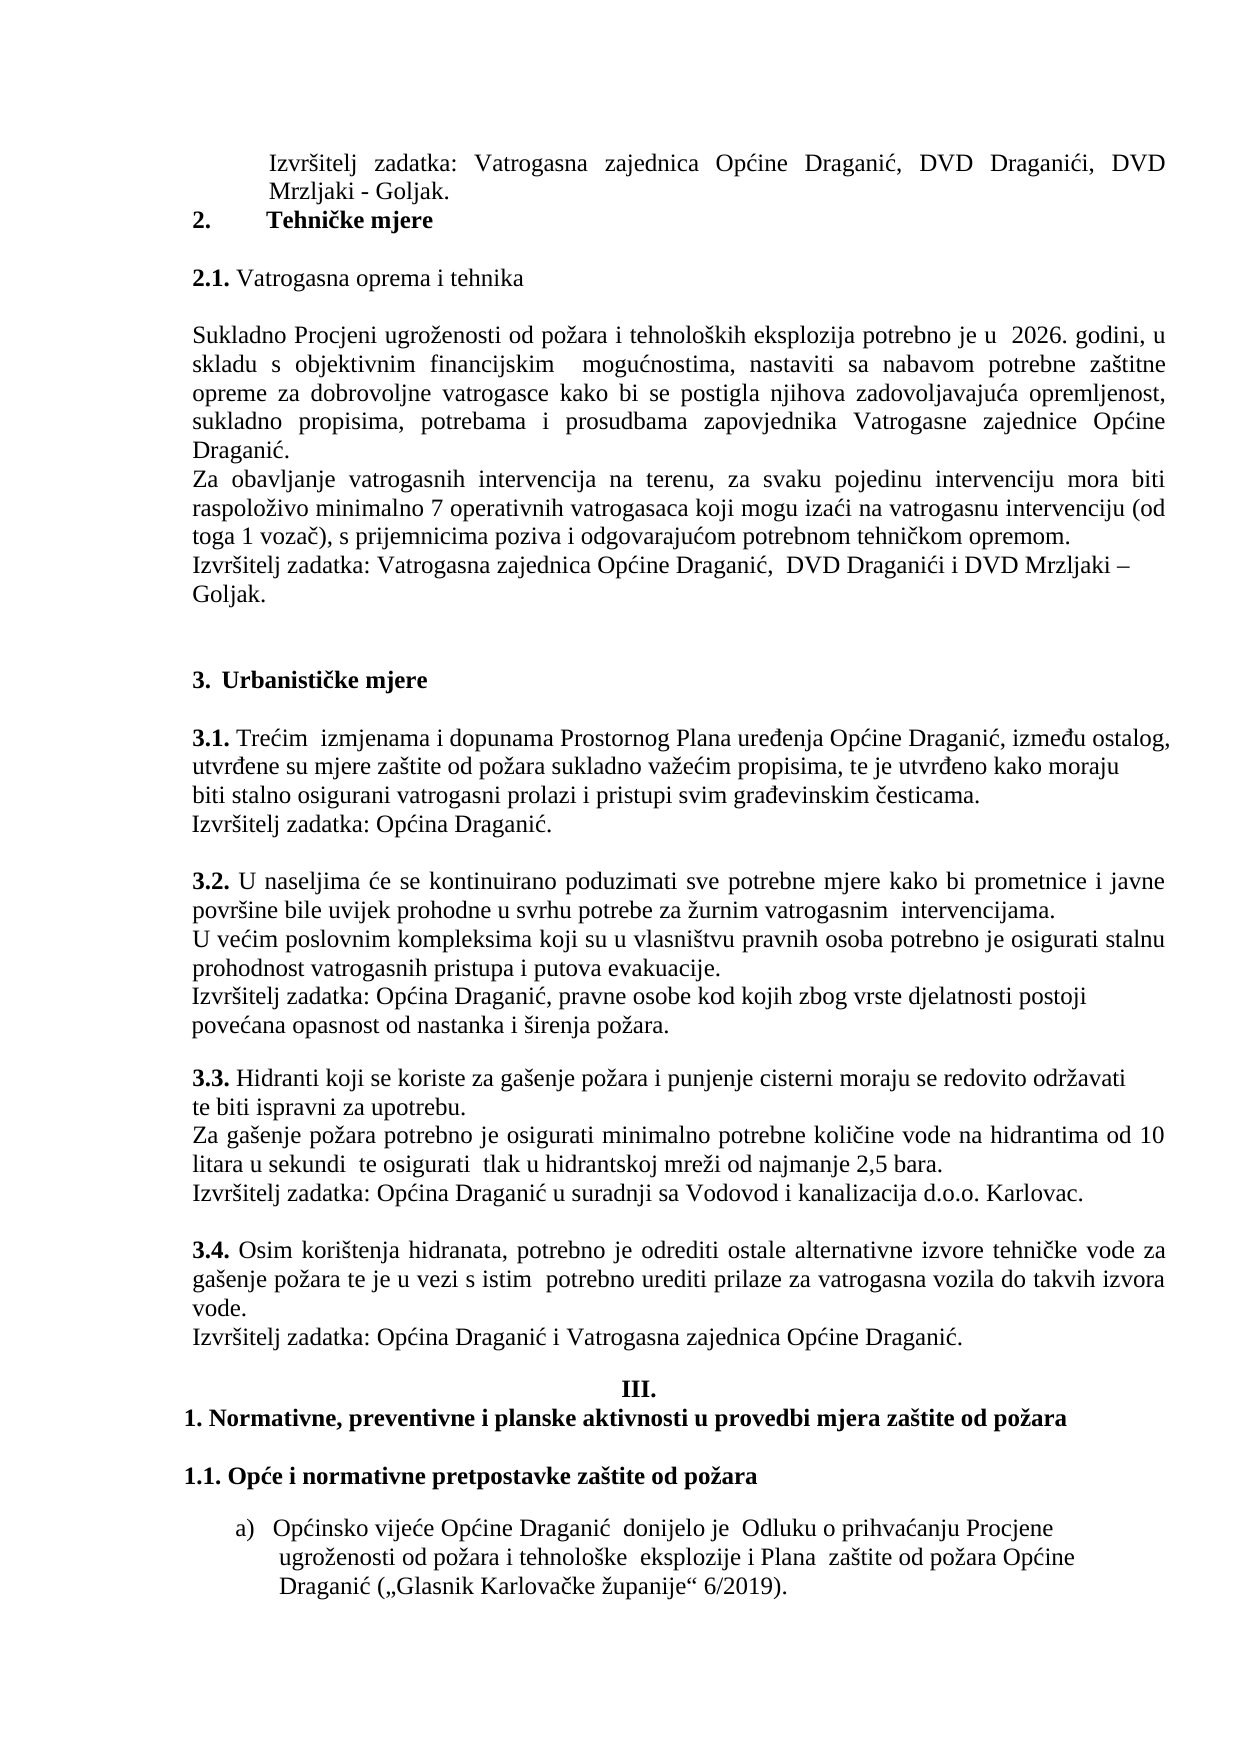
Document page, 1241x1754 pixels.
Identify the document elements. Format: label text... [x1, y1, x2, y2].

text U većim poslovnim kompleksima koji su u vlasništvu pravnih osoba potrebno je osigurati stalnu prohodnost vatrogasnih pristupa i putova evakuacije. [192, 924, 1167, 981]
text 3.3. Hidranti koji se koriste za gašenje požara i punjenje cisterni moraju se redovito održavati [192, 1063, 1196, 1092]
text povećana opasnost od nastanka i širenja požara. [148, 1010, 1167, 1039]
text Izvršitelj zadatka: Općina Draganić, pravne osobe kod kojih zbog vrste djelatnosti postoji [148, 981, 1167, 1010]
text 3.2. U naseljima će se kontinuirano poduzimati sve potrebne mjere kako bi prometnice i javne površine bile uvijek prohodne u svrhu potrebe za žurnim vatrogasnim intervencijama. [192, 866, 1167, 924]
text Sukladno Procjeni ugroženosti od požara i tehnoloških eksplozija potrebno je u 2026. godini, u skladu s objektivnim financijskim mogućnostima, nastaviti sa nabavom potrebne zaštitne opreme za dobrovoljne vatrogasce kako bi se postigla njihova zadovoljavajuća opremljenost, sukladno propisima, potrebama i prosudbama zapovjednika Vatrogasne zajednice Općine Draganić. [192, 320, 1167, 464]
text Izvršitelj zadatka: Vatrogasna zajednica Općine Draganić, DVD Draganići i DVD Mrzljaki – [192, 550, 1167, 579]
list Općinsko vijeće Općine Draganić donijelo je Odluku o prihvaćanju Procjene [235, 1513, 1167, 1542]
text Goljak. [192, 579, 1167, 608]
text 3.4. Osim korištenja hidranata, potrebno je odrediti ostale alternativne izvore tehničke vode za gašenje požara te je u vezi s istim potrebno urediti prilaze za vatrogasna vozila do takvih izvora vode. [192, 1235, 1167, 1322]
text 1. Normativne, preventivne i planske aktivnosti u provedbi mjera zaštite od požara [177, 1403, 1167, 1432]
text 1.1. Opće i normativne pretpostavke zaštite od požara [177, 1461, 1167, 1489]
list Tehničke mjere [192, 205, 1167, 234]
text utvrđene su mjere zaštite od požara sukladno važećim propisima, te je utvrđeno kako moraju [192, 751, 1226, 780]
text 2.1. Vatrogasna oprema i tehnika [192, 263, 1167, 291]
text ugroženosti od požara i tehnološke eksplozije i Plana zaštite od požara Općine [273, 1542, 1167, 1571]
text Izvršitelj zadatka: Općina Draganić u suradnji sa Vodovod i kanalizacija d.o.o. Karlovac. [192, 1178, 1167, 1207]
text te biti ispravni za upotrebu. [192, 1092, 1196, 1120]
text Za gašenje požara potrebno je osigurati minimalno potrebne količine vode na hidrantima od 10 litara u sekundi te osigurati tlak u hidrantskoj mreži od najmanje 2,5 bara. [192, 1120, 1167, 1178]
text biti stalno osigurani vatrogasni prolazi i pristupi svim građevinskim česticama. [192, 780, 1226, 809]
text Izvršitelj zadatka: Općina Draganić i Vatrogasna zajednica Općine Draganić. [192, 1322, 1167, 1350]
text Za obavljanje vatrogasnih intervencija na terenu, za svaku pojedinu intervenciju mora biti raspoloživo minimalno 7 operativnih vatrogasaca koji mogu izaći na vatrogasnu intervenciju (od toga 1 vozač), s prijemnicima poziva i odgovarajućom potrebnom tehničkom opremom. [192, 464, 1166, 550]
text III. [177, 1374, 1167, 1403]
text 3.1. Trećim izmjenama i dopunama Prostornog Plana uređenja Općine Draganić, između ostalog, [192, 723, 1226, 751]
list Urbanističke mjere [192, 665, 1167, 694]
text Draganić („Glasnik Karlovačke županije“ 6/2019). [273, 1571, 1167, 1600]
text Izvršitelj zadatka: Vatrogasna zajednica Općine Draganić, DVD Draganići, DVD Mrzljaki - Goljak. [268, 148, 1167, 205]
text Izvršitelj zadatka: Općina Draganić. [148, 809, 1167, 838]
